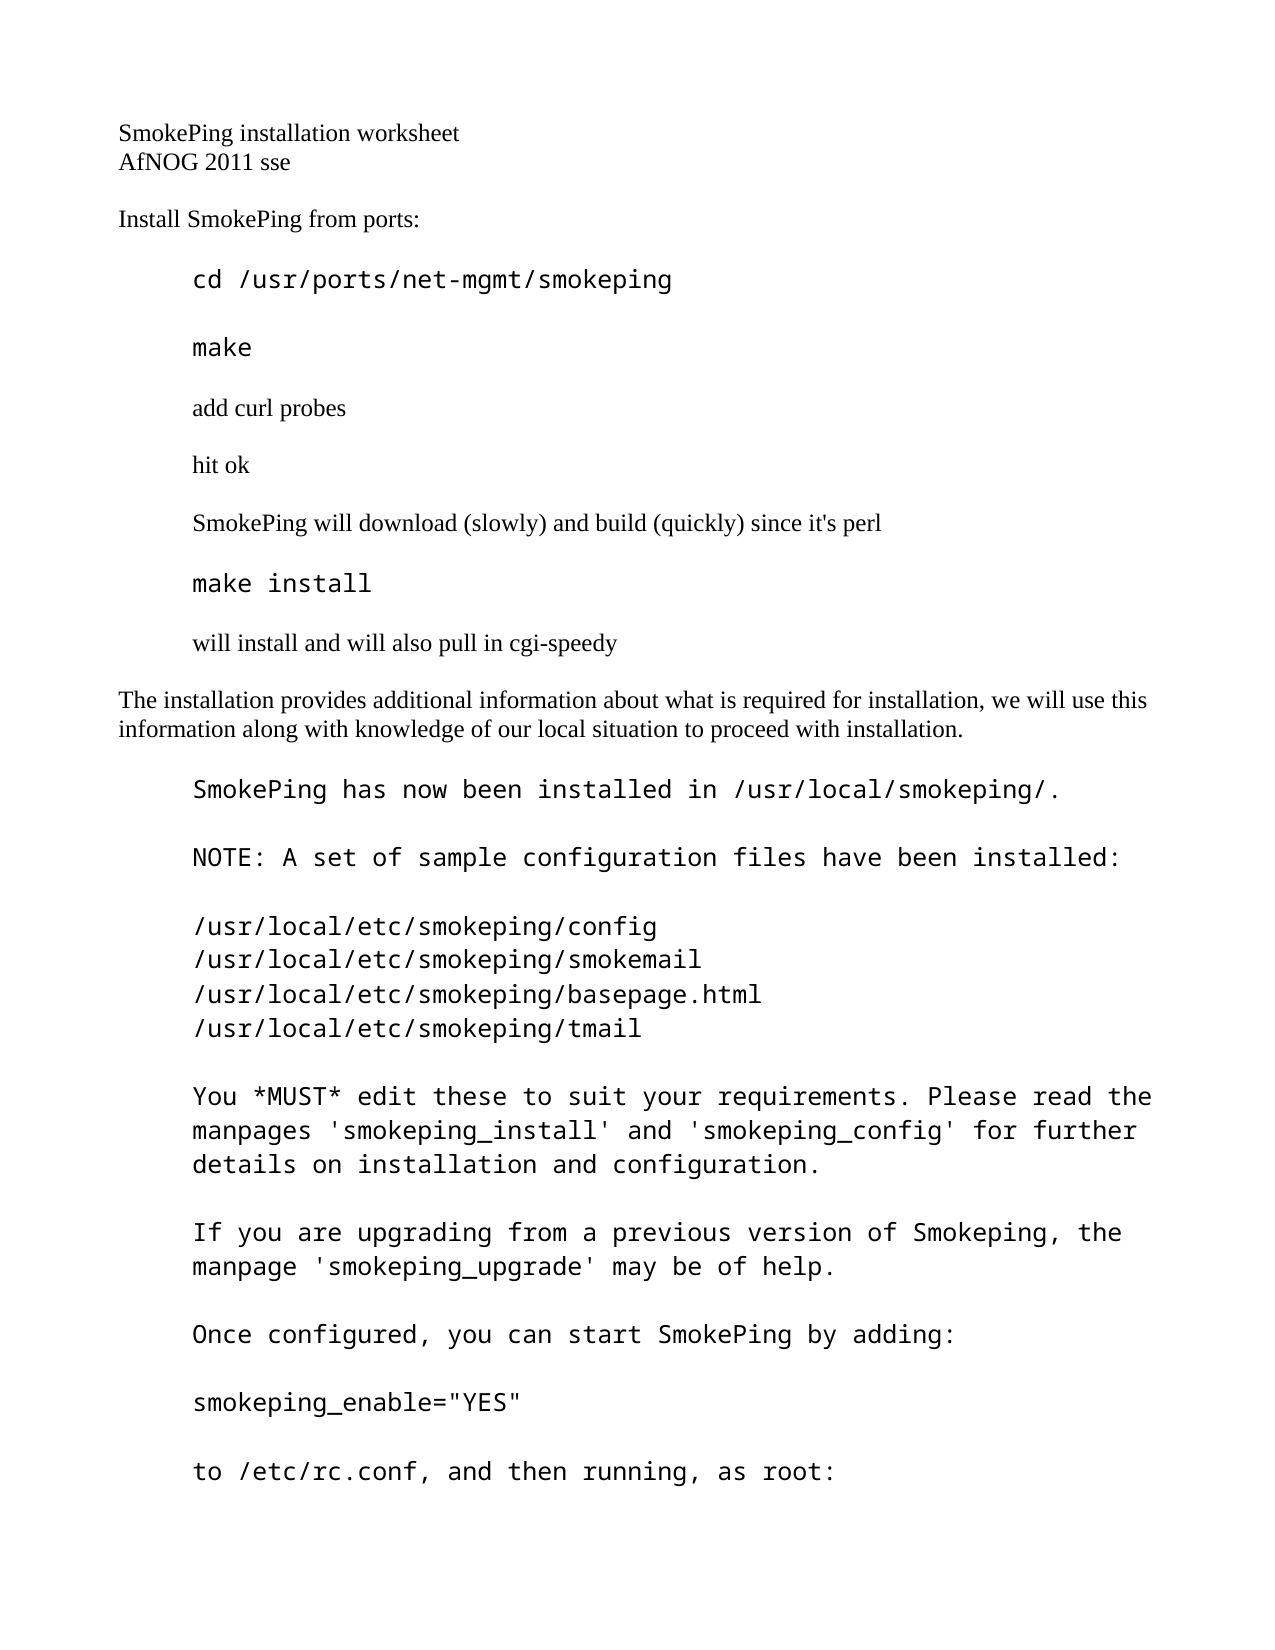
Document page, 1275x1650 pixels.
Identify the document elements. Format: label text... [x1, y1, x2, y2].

text /usr/local/etc/smokeping/smokemail [192, 942, 1157, 976]
text /usr/local/etc/smokeping/basepage.html [192, 976, 1157, 1010]
text /usr/local/etc/smokeping/tmail [192, 1010, 1157, 1044]
text SmokePing installation worksheet [118, 118, 1157, 147]
text to /etc/rc.conf, and then running, as root: [192, 1453, 1157, 1487]
text If you are upgrading from a previous version of Smokeping, the [192, 1215, 1157, 1249]
text You *MUST* edit these to suit your requirements. Please read the [192, 1078, 1157, 1112]
text details on installation and configuration. [192, 1147, 1157, 1181]
text SmokePing will download (slowly) and build (quickly) since it's perl [118, 508, 1157, 537]
text Install SmokePing from ports: [118, 204, 1157, 233]
text hit ok [192, 450, 1157, 479]
text add curl probes [192, 393, 1157, 422]
text cd /usr/ports/net-mgmt/smokeping [192, 262, 1157, 296]
text AfNOG 2011 sse [118, 147, 1157, 176]
text /usr/local/etc/smokeping/config [192, 908, 1157, 942]
text manpage 'smokeping_upgrade' may be of help. [192, 1249, 1157, 1283]
text SmokePing has now been installed in /usr/local/smokeping/. [192, 772, 1157, 806]
text The installation provides additional information about what is required for installation, we will use this information along with knowledge of our local situation to proceed with installation. [118, 686, 1157, 743]
text manpages 'smokeping_install' and 'smokeping_config' for further [192, 1112, 1157, 1147]
text NOTE: A set of sample configuration files have been installed: [192, 840, 1157, 874]
text make install [192, 565, 1157, 599]
text Once configured, you can start SmokePing by adding: [192, 1317, 1157, 1351]
text make [192, 330, 1157, 364]
text smokeping_enable="YES" [118, 1385, 1157, 1419]
text will install and will also pull in cgi-speedy [192, 628, 1157, 657]
